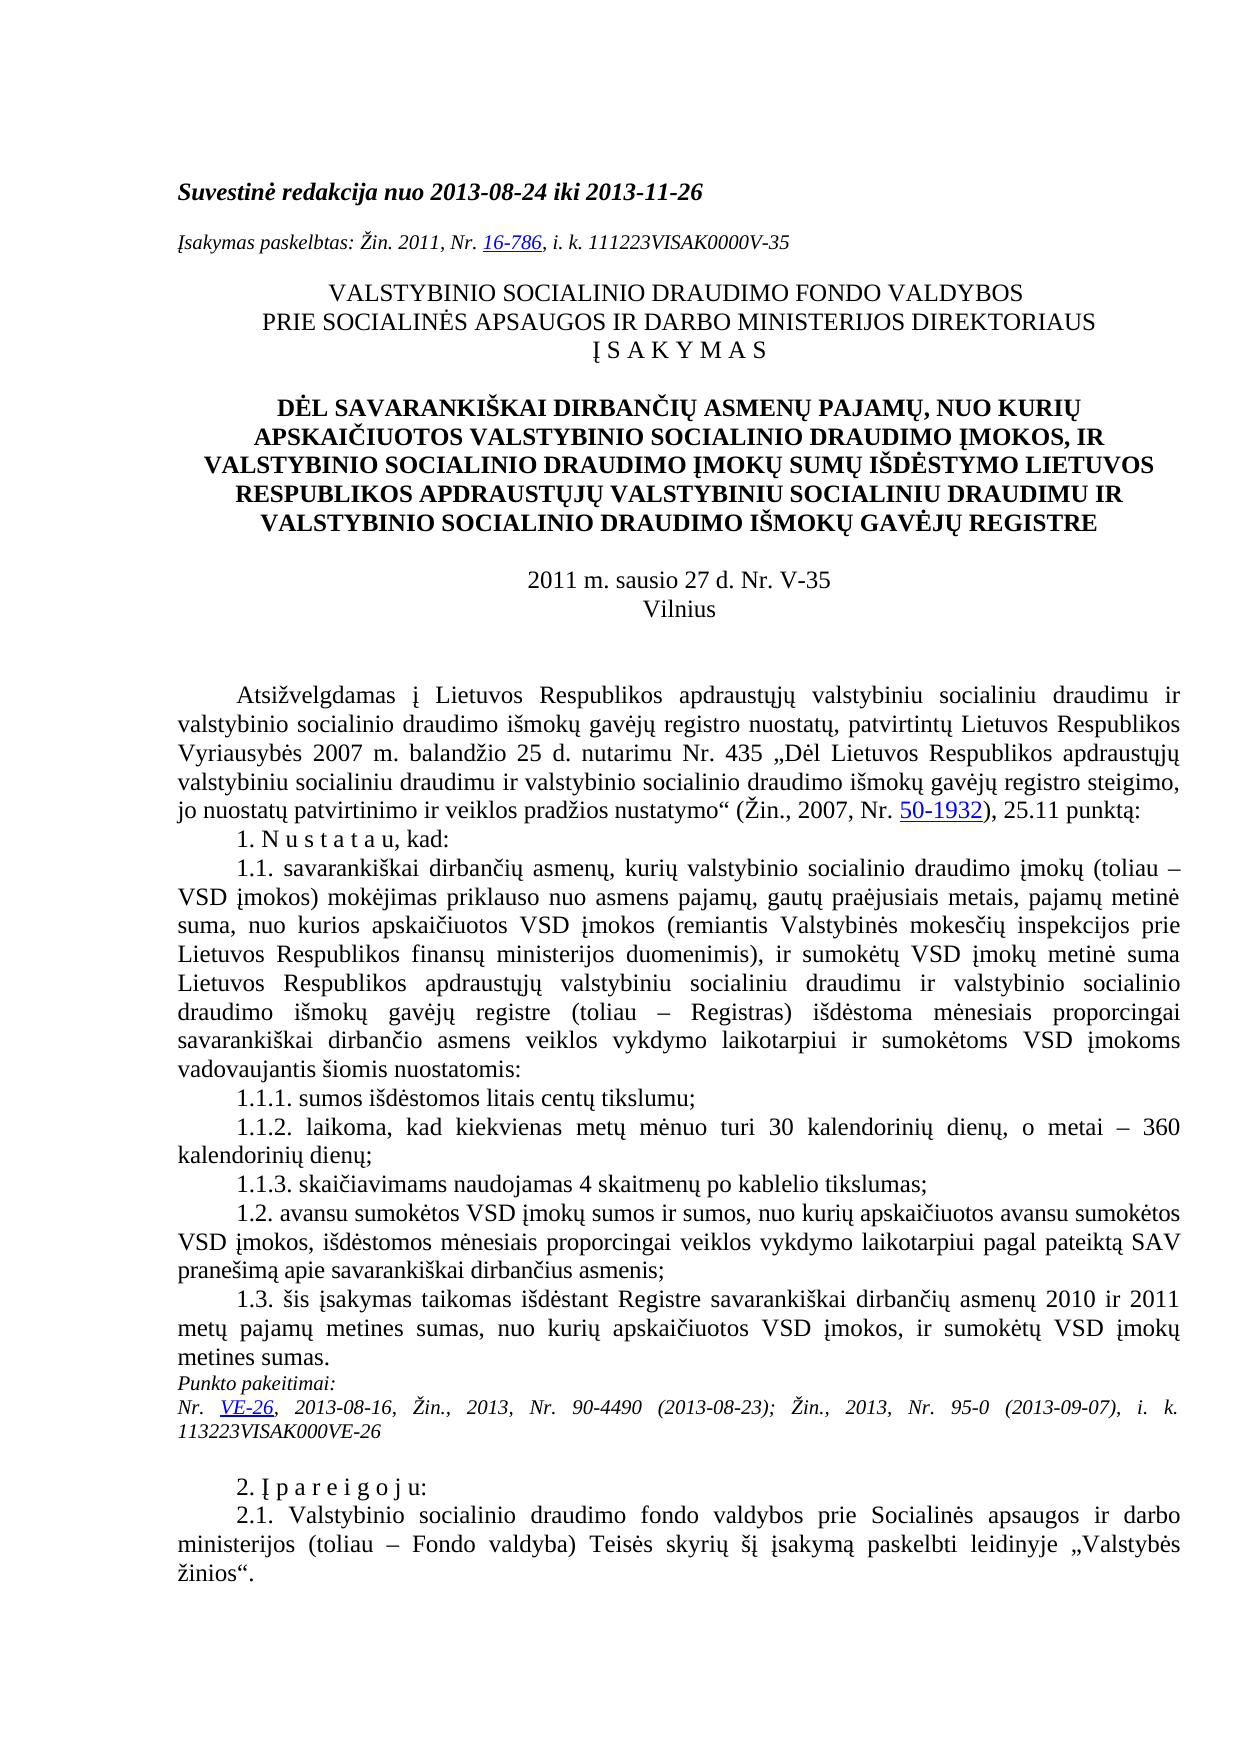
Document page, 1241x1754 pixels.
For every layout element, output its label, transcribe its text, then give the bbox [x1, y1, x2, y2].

text 2. Įpareigoju: [177, 1472, 1181, 1500]
text DĖL SAVARANKIŠKAI DIRBANČIŲ ASMENŲ PAJAMŲ, NUO KURIŲ APSKAIČIUOTOS VALSTYBINIO SOCIALINIO DRAUDIMO ĮMOKOS, IR VALSTYBINIO SOCIALINIO DRAUDIMO ĮMOKŲ SUMŲ IŠDĖSTYMO LIETUVOS RESPUBLIKOS APDRAUSTŲJŲ VALSTYBINIU SOCIALINIU DRAUDIMU IR VALSTYBINIO SOCIALINIO DRAUDIMO IŠMOKŲ GAVĖJŲ REGISTRE [177, 393, 1181, 537]
text Suvestinė redakcija nuo 2013-08-24 iki 2013-11-26 [177, 177, 1181, 206]
text Atsižvelgdamas į Lietuvos Respublikos apdraustųjų valstybiniu socialiniu draudimu ir valstybinio socialinio draudimo išmokų gavėjų registro nuostatų, patvirtintų Lietuvos Respublikos Vyriausybės 2007 m. balandžio 25 d. nutarimu Nr. 435 „Dėl Lietuvos Respublikos apdraustųjų valstybiniu socialiniu draudimu ir valstybinio socialinio draudimo išmokų gavėjų registro steigimo, jo nuostatų patvirtinimo ir veiklos pradžios nustatymo“ (Žin., 2007, Nr. 50-1932), 25.11 punktą: [177, 681, 1181, 824]
text 2011 m. sausio 27 d. Nr. V-35 [177, 566, 1181, 594]
text VALSTYBINIO SOCIALINIO DRAUDIMO FONDO VALDYBOS [177, 278, 1181, 307]
text ĮSAKYMAS [177, 336, 1181, 364]
text 1.1.3. skaičiavimams naudojamas 4 skaitmenų po kablelio tikslumas; [177, 1169, 1181, 1198]
text Punkto pakeitimai: [177, 1371, 1181, 1395]
text Įsakymas paskelbtas: Žin. 2011, Nr. 16-786, i. k. 111223VISAK0000V-35 [177, 230, 1181, 254]
text 1.1. savarankiškai dirbančių asmenų, kurių valstybinio socialinio draudimo įmokų (toliau – VSD įmokos) mokėjimas priklauso nuo asmens pajamų, gautų praėjusiais metais, pajamų metinė suma, nuo kurios apskaičiuotos VSD įmokos (remiantis Valstybinės mokesčių inspekcijos prie Lietuvos Respublikos finansų ministerijos duomenimis), ir sumokėtų VSD įmokų metinė suma Lietuvos Respublikos apdraustųjų valstybiniu socialiniu draudimu ir valstybinio socialinio draudimo išmokų gavėjų registre (toliau – Registras) išdėstoma mėnesiais proporcingai savarankiškai dirbančio asmens veiklos vykdymo laikotarpiui ir sumokėtoms VSD įmokoms vadovaujantis šiomis nuostatomis: [177, 853, 1181, 1083]
text 1.2. avansu sumokėtos VSD įmokų sumos ir sumos, nuo kurių apskaičiuotos avansu sumokėtos VSD įmokos, išdėstomos mėnesiais proporcingai veiklos vykdymo laikotarpiui pagal pateiktą SAV pranešimą apie savarankiškai dirbančius asmenis; [177, 1198, 1181, 1284]
text 1.1.2. laikoma, kad kiekvienas metų mėnuo turi 30 kalendorinių dienų, o metai – 360 kalendorinių dienų; [177, 1112, 1181, 1169]
text Vilnius [177, 594, 1181, 623]
text 1.3. šis įsakymas taikomas išdėstant Registre savarankiškai dirbančių asmenų 2010 ir 2011 metų pajamų metines sumas, nuo kurių apskaičiuotos VSD įmokos, ir sumokėtų VSD įmokų metines sumas. [177, 1284, 1181, 1371]
text 1.1.1. sumos išdėstomos litais centų tikslumu; [177, 1083, 1181, 1112]
text 1. Nustatau, kad: [177, 824, 1181, 853]
text PRIE SOCIALINĖS APSAUGOS IR DARBO MINISTERIJOS DIREKTORIAUS [177, 307, 1181, 336]
text Nr. VE-26, 2013-08-16, Žin., 2013, Nr. 90-4490 (2013-08-23); Žin., 2013, Nr. 95-0 (2013-09-07), i. k. 113223VISAK000VE-26 [177, 1395, 1181, 1443]
text 2.1. Valstybinio socialinio draudimo fondo valdybos prie Socialinės apsaugos ir darbo ministerijos (toliau – Fondo valdyba) Teisės skyrių šį įsakymą paskelbti leidinyje „Valstybės žinios“. [177, 1500, 1181, 1587]
